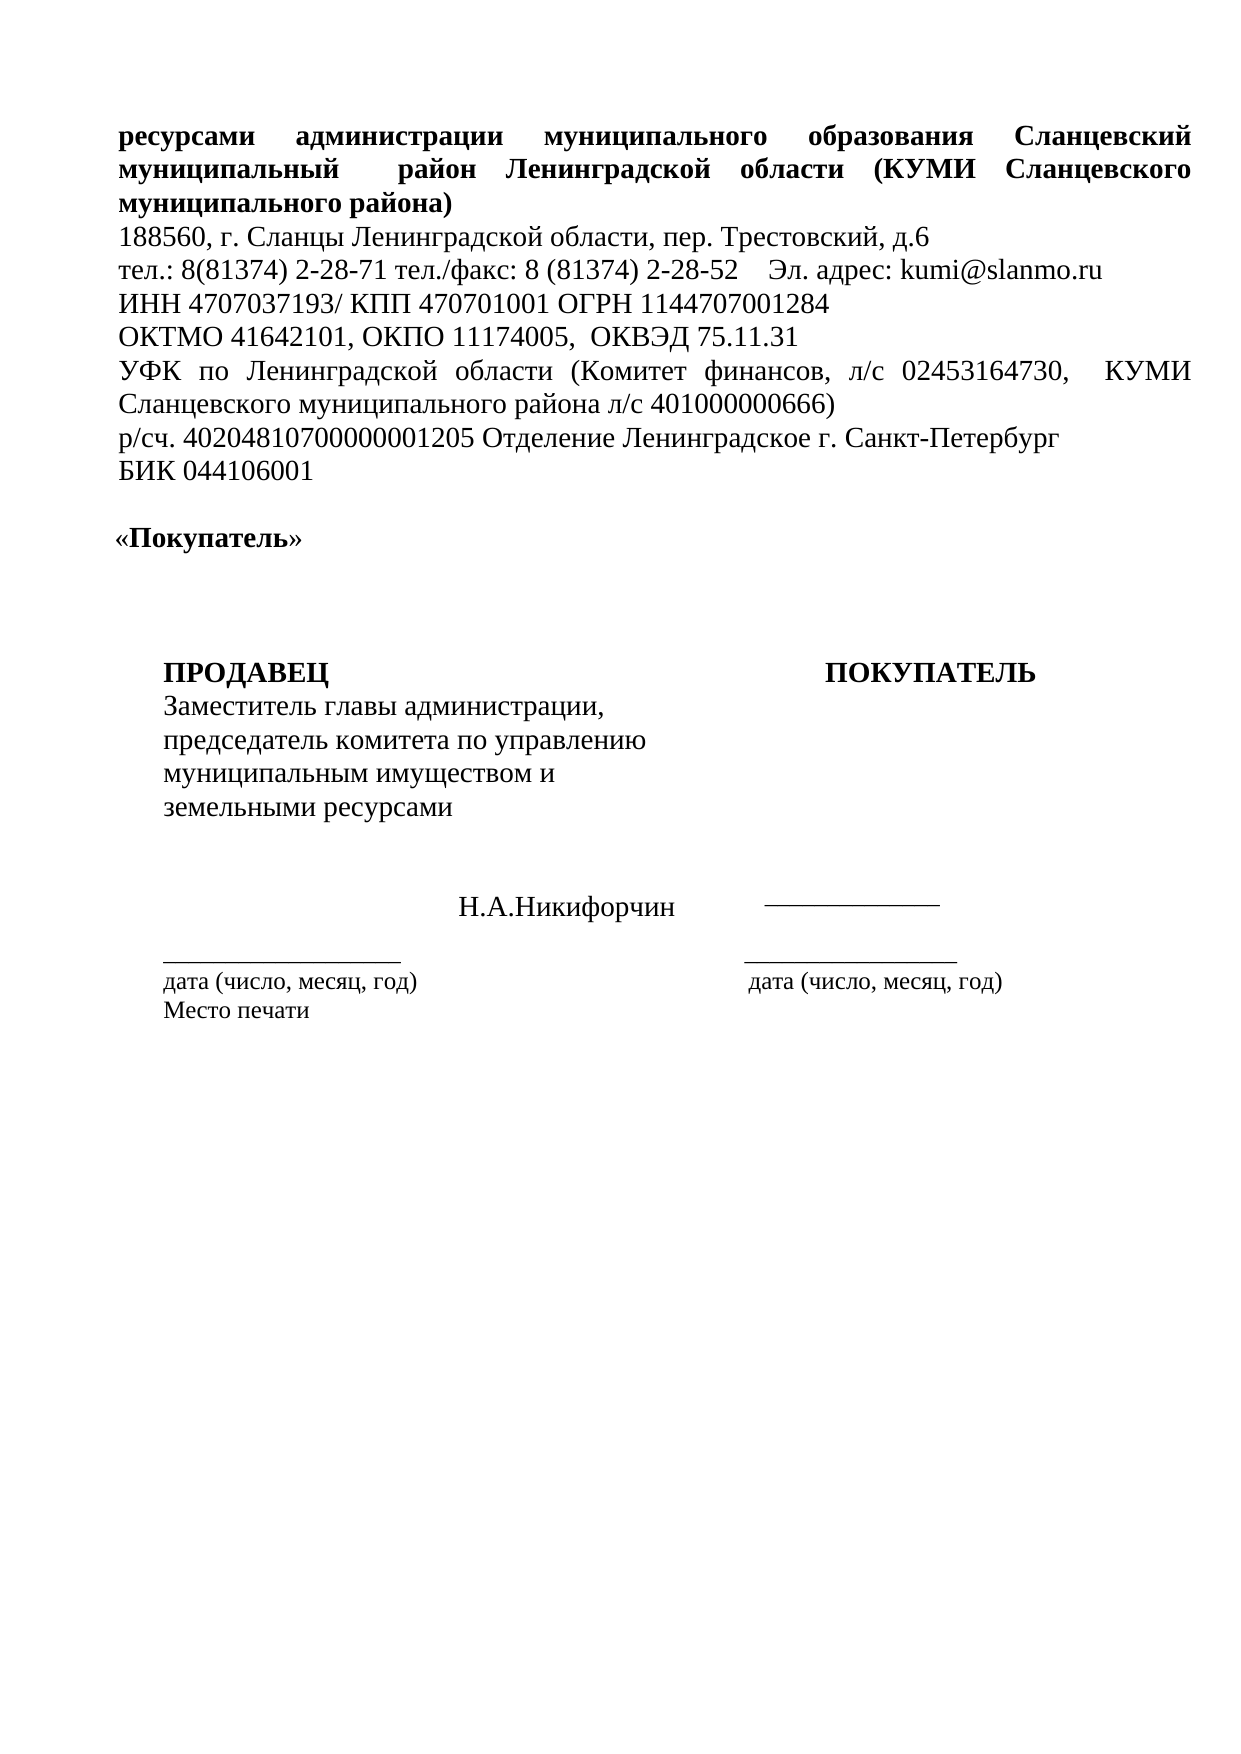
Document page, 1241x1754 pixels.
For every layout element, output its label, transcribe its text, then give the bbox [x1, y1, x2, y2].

list муниципальным имуществом и [118, 755, 1192, 789]
list дата (число, месяц, год) дата (число, месяц, год) [118, 966, 1192, 995]
table_header [118, 823, 409, 937]
list Заместитель главы администрации, [118, 688, 1192, 722]
list ПРОДАВЕЦ ПОКУПАТЕЛЬ [118, 655, 1192, 688]
table_header Н.А.Никифорчин [409, 823, 697, 937]
table_header [697, 823, 708, 937]
list УФК по Ленинградской области (Комитет финансов, л/с 02453164730, КУМИ Сланцевского муниципального района л/с 401000000666) [81, 353, 1192, 420]
list ИНН 4707037193/ КПП 470701001 ОГРН 1144707001284 [81, 286, 1192, 319]
table_header [971, 823, 1223, 937]
list ресурсами администрации муниципального образования Сланцевский муниципальный район Ленинградской области (КУМИ Сланцевского муниципального района) [81, 118, 1192, 219]
list р/сч. 40204810700000001205 Отделение Ленинградское г. Санкт-Петербург [81, 420, 1192, 453]
list Место печати [118, 995, 1192, 1024]
list тел.: 8(81374) 2-28-71 тел./факс: 8 (81374) 2-28-52 Эл. адрес: kumi@slanmo.ru [81, 252, 1192, 286]
list председатель комитета по управлению [118, 722, 1192, 755]
list ОКТМО 41642101, ОКПО 11174005, ОКВЭД 75.11.31 [81, 319, 1192, 353]
list 188560, г. Сланцы Ленинградской области, пер. Трестовский, д.6 [81, 219, 1192, 252]
list «Покупатель» [77, 521, 1192, 554]
list ___________________ _________________ [118, 937, 1192, 966]
table_header ______________ [708, 823, 971, 937]
list БИК 044106001 [81, 453, 1192, 487]
list земельными ресурсами [118, 789, 1192, 822]
